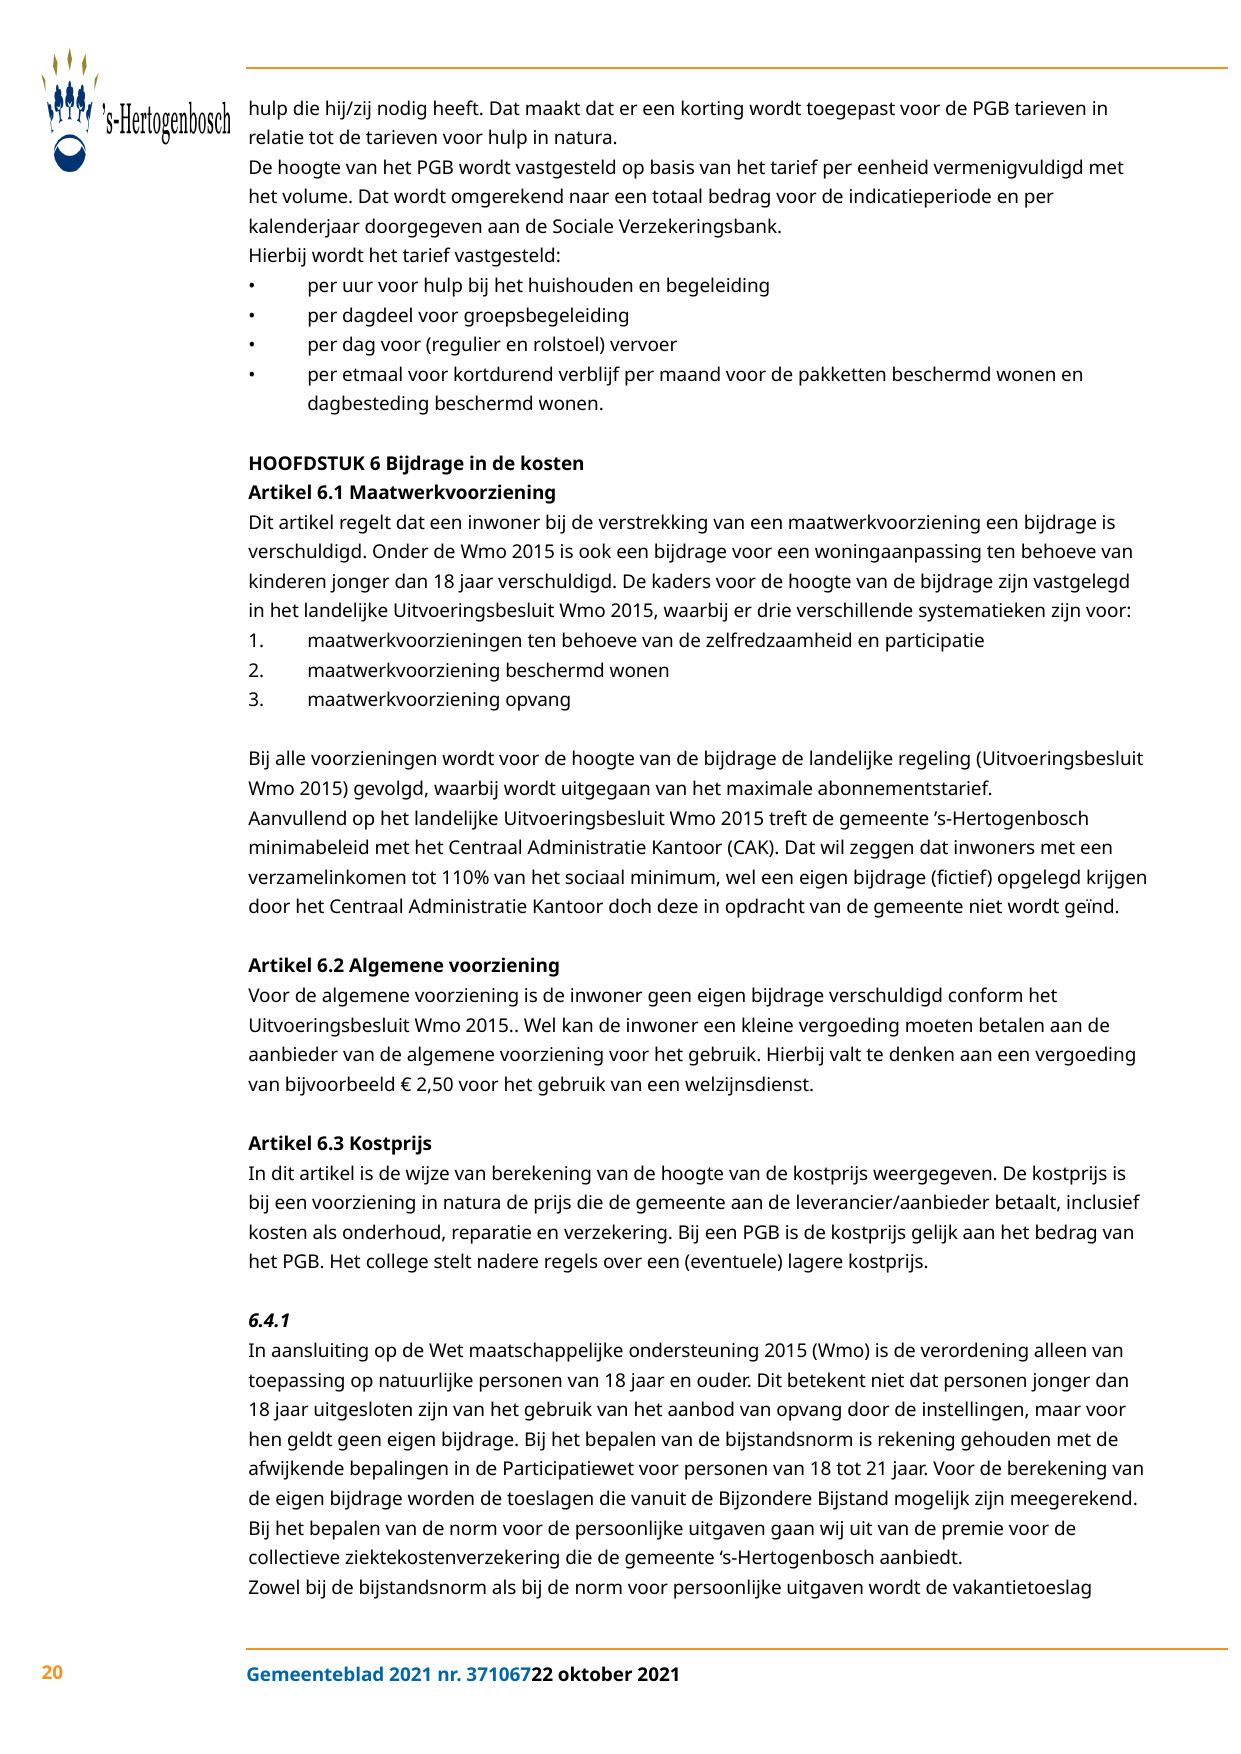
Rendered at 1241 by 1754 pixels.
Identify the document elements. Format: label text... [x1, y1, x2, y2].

list maatwerkvoorzieningen ten behoeve van de zelfredzaamheid en participatie [248, 627, 1152, 653]
list maatwerkvoorziening opvang [248, 686, 1152, 712]
text Voor de algemene voorziening is de inwoner geen eigen bijdrage verschuldigd conform het Uitvoeringsbesluit Wmo 2015.. Wel kan de inwoner een kleine vergoeding moeten betalen aan de aanbieder van de algemene voorziening voor het gebruik. Hierbij valt te denken aan een vergoeding van bijvoorbeeld € 2,50 voor het gebruik van een welzijnsdienst. [248, 982, 1152, 1097]
list per etmaal voor kortdurend verblijf per maand voor de pakketten beschermd wonen en dagbesteding beschermd wonen. [248, 361, 1152, 416]
text Hierbij wordt het tarief vastgesteld: [248, 243, 1152, 268]
list maatwerkvoorziening beschermd wonen [248, 657, 1152, 683]
text Bij het bepalen van de norm voor de persoonlijke uitgaven gaan wij uit van de premie voor de collectieve ziektekostenverzekering die de gemeente ‘s-Hertogenbosch aanbiedt. [248, 1515, 1152, 1570]
picture [41, 47, 231, 172]
text In dit artikel is de wijze van berekening van de hoogte van de kostprijs weergegeven. De kostprijs is bij een voorziening in natura de prijs die de gemeente aan de leverancier/aanbieder betaalt, inclusief kosten als onderhoud, reparatie en verzekering. Bij een PGB is de kostprijs gelijk aan het bedrag van het PGB. Het college stelt nadere regels over een (eventuele) lagere kostprijs. [248, 1160, 1152, 1274]
text Artikel 6.3 Kostprijs [248, 1130, 1152, 1156]
text Dit artikel regelt dat een inwoner bij de verstrekking van een maatwerkvoorziening een bijdrage is verschuldigd. Onder de Wmo 2015 is ook een bijdrage voor een woningaanpassing ten behoeve van kinderen jonger dan 18 jaar verschuldigd. De kaders voor de hoogte van de bijdrage zijn vastgelegd in het landelijke Uitvoeringsbesluit Wmo 2015, waarbij er drie verschillende systematieken zijn voor: [248, 509, 1152, 623]
text HOOFDSTUK 6 Bijdrage in de kosten [248, 450, 1152, 476]
text Artikel 6.1 Maatwerkvoorziening [248, 479, 1152, 505]
text Artikel 6.2 Algemene voorziening [248, 953, 1152, 978]
text Aanvullend op het landelijke Uitvoeringsbesluit Wmo 2015 treft de gemeente ’s-Hertogenbosch minimabeleid met het Centraal Administratie Kantoor (CAK). Dat wil zeggen dat inwoners met een verzamelinkomen tot 110% van het sociaal minimum, wel een eigen bijdrage (fictief) opgelegd krijgen door het Centraal Administratie Kantoor doch deze in opdracht van de gemeente niet wordt geïnd. [248, 805, 1152, 919]
text Zowel bij de bijstandsnorm als bij de norm voor persoonlijke uitgaven wordt de vakantietoeslag [248, 1574, 1152, 1600]
text 6.4.1 [248, 1308, 1152, 1333]
text Bij alle voorzieningen wordt voor de hoogte van de bijdrage de landelijke regeling (Uitvoeringsbesluit Wmo 2015) gevolgd, waarbij wordt uitgegaan van het maximale abonnementstarief. [248, 746, 1152, 801]
text In aansluiting op de Wet maatschappelijke ondersteuning 2015 (Wmo) is de verordening alleen van toepassing op natuurlijke personen van 18 jaar en ouder. Dit betekent niet dat personen jonger dan 18 jaar uitgesloten zijn van het gebruik van het aanbod van opvang door de instellingen, maar voor hen geldt geen eigen bijdrage. Bij het bepalen van de bijstandsnorm is rekening gehouden met de afwijkende bepalingen in de Participatiewet voor personen van 18 tot 21 jaar. Voor de berekening van de eigen bijdrage worden de toeslagen die vanuit de Bijzondere Bijstand mogelijk zijn meegerekend. [248, 1337, 1152, 1511]
text hulp die hij/zij nodig heeft. Dat maakt dat er een korting wordt toegepast voor de PGB tarieven in relatie tot de tarieven voor hulp in natura. [248, 95, 1152, 150]
list per dag voor (regulier en rolstoel) vervoer [248, 331, 1152, 357]
list per uur voor hulp bij het huishouden en begeleiding [248, 272, 1152, 298]
list per dagdeel voor groepsbegeleiding [248, 302, 1152, 328]
text De hoogte van het PGB wordt vastgesteld op basis van het tarief per eenheid vermenigvuldigd met het volume. Dat wordt omgerekend naar een totaal bedrag voor de indicatieperiode en per kalenderjaar doorgegeven aan de Sociale Verzekeringsbank. [248, 154, 1152, 239]
